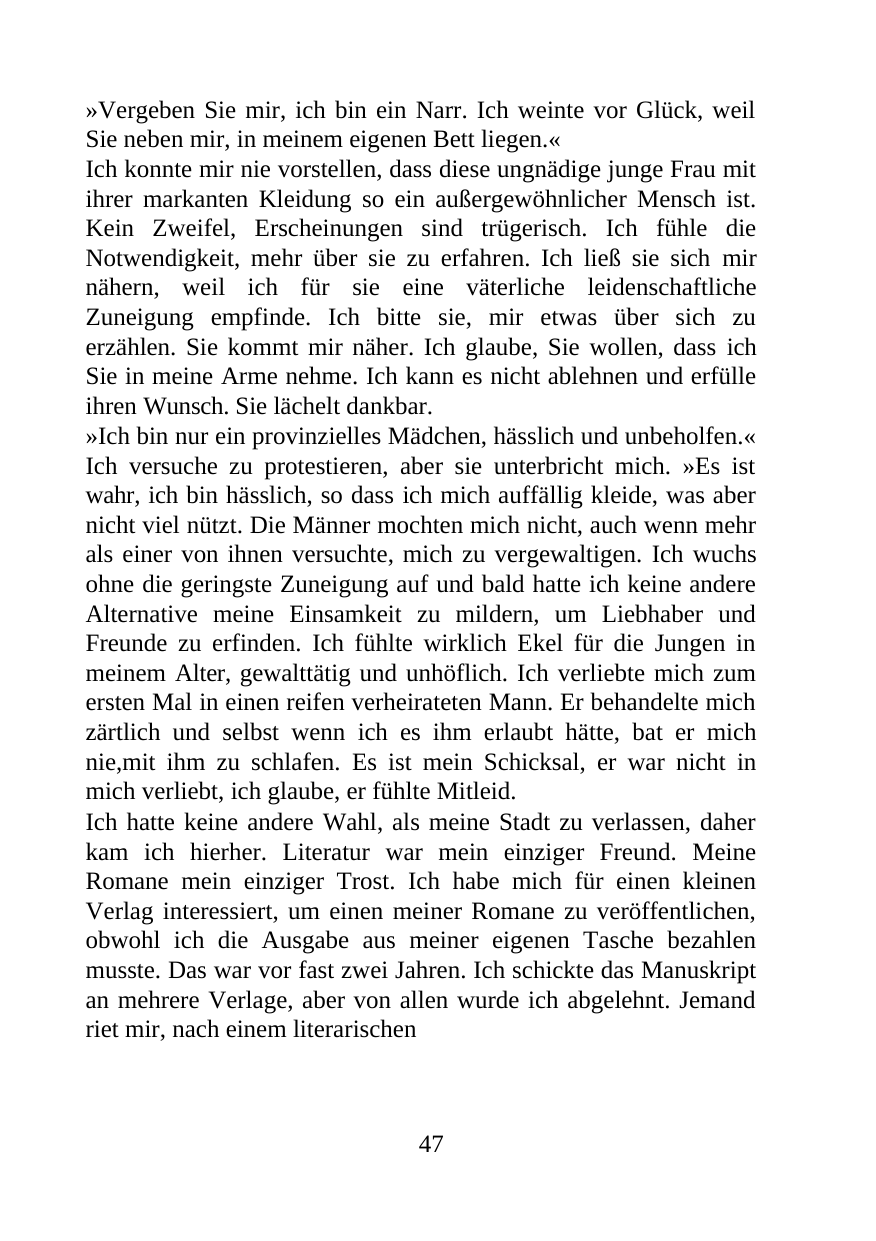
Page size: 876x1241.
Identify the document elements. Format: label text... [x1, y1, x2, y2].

text Ich konnte mir nie vorstellen, dass diese ungnädige junge Frau mit ihrer markanten Kleidung so ein außergewöhnlicher Mensch ist. Kein Zweifel, Erscheinungen sind trügerisch. Ich fühle die Notwendigkeit, mehr über sie zu erfahren. Ich ließ sie sich mir nähern, weil ich für sie eine väterliche leidenschaftliche Zuneigung empfinde. Ich bitte sie, mir etwas über sich zu erzählen. Sie kommt mir näher. Ich glaube, Sie wollen, dass ich Sie in meine Arme nehme. Ich kann es nicht ablehnen und erfülle ihren Wunsch. Sie lächelt dankbar. [85, 154, 757, 419]
text »Ich bin nur ein provinzielles Mädchen, hässlich und unbeholfen.« Ich versuche zu protestieren, aber sie unterbricht mich. »Es ist wahr, ich bin hässlich, so dass ich mich auffällig kleide, was aber nicht viel nützt. Die Männer mochten mich nicht, auch wenn mehr als einer von ihnen versuchte, mich zu vergewaltigen. Ich wuchs ohne die geringste Zuneigung auf und bald hatte ich keine andere Alternative meine Einsamkeit zu mildern, um Liebhaber und Freunde zu erfinden. Ich fühlte wirklich Ekel für die Jungen in meinem Alter, gewalttätig und unhöflich. Ich verliebte mich zum ersten Mal in einen reifen verheirateten Mann. Er behandelte mich zärtlich und selbst wenn ich es ihm erlaubt hätte, bat er mich nie,mit ihm zu schlafen. Es ist mein Schicksal, er war nicht in mich verliebt, ich glaube, er fühlte Mitleid. [85, 421, 757, 805]
text Ich hatte keine andere Wahl, als meine Stadt zu verlassen, daher kam ich hierher. Literatur war mein einziger Freund. Meine Romane mein einziger Trost. Ich habe mich für einen kleinen Verlag interessiert, um einen meiner Romane zu veröffentlichen, obwohl ich die Ausgabe aus meiner eigenen Tasche bezahlen musste. Das war vor fast zwei Jahren. Ich schickte das Manuskript an mehrere Verlage, aber von allen wurde ich abgelehnt. Jemand riet mir, nach einem literarischen [85, 807, 757, 1043]
text »Vergeben Sie mir, ich bin ein Narr. Ich weinte vor Glück, weil Sie neben mir, in meinem eigenen Bett liegen.« [85, 95, 756, 153]
